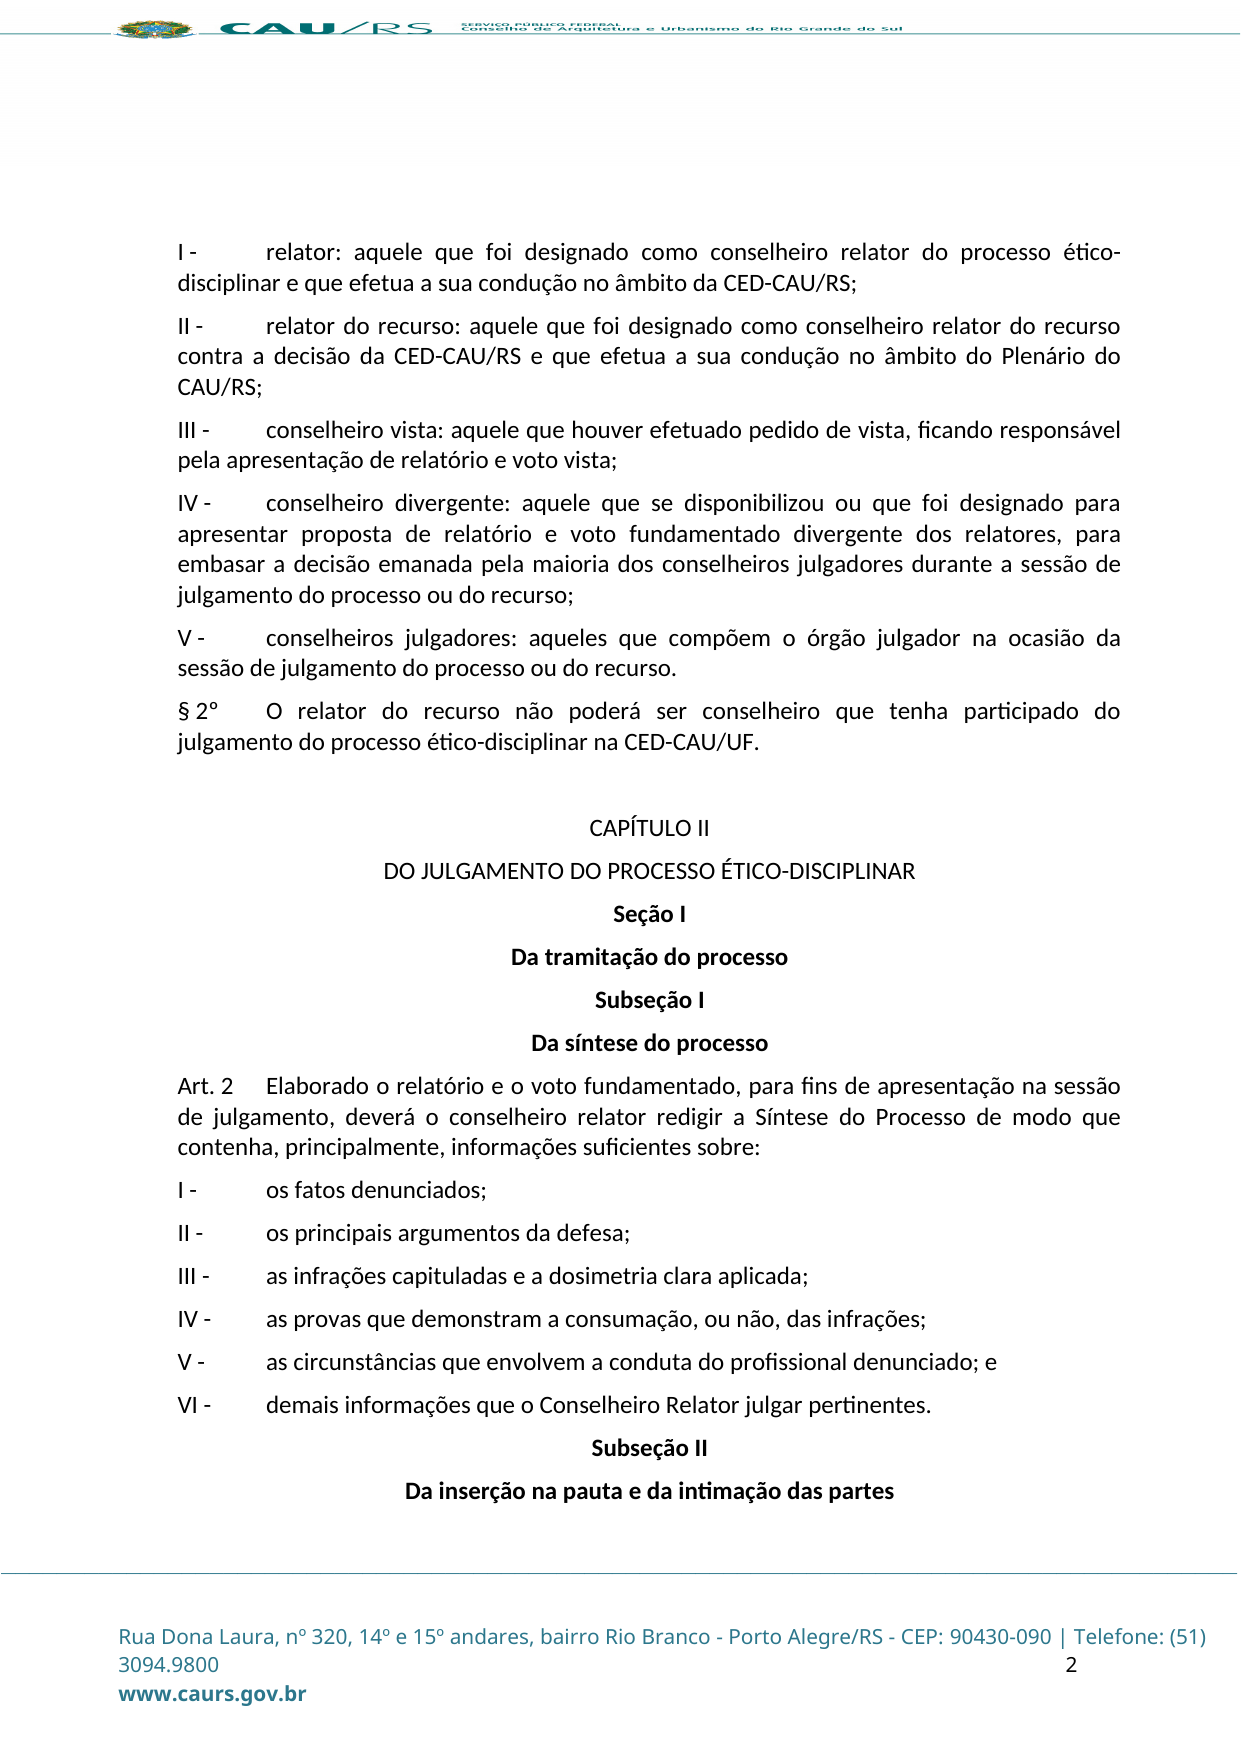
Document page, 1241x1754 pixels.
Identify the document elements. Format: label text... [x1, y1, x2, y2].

list Subseção I [177, 984, 1122, 1015]
list conselheiros julgadores: aqueles que compõem o órgão julgador na ocasião da sessão de julgamento do processo ou do recurso. [177, 622, 1122, 683]
list Da inserção na pauta e da intimação das partes [177, 1475, 1122, 1506]
list O relator do recurso não poderá ser conselheiro que tenha participado do julgamento do processo ético-disciplinar na CED-CAU/UF. [177, 696, 1122, 757]
list as infrações capituladas e a dosimetria clara aplicada; [177, 1260, 1122, 1291]
list Da tramitação do processo [177, 941, 1122, 972]
list demais informações que o Conselheiro Relator julgar pertinentes. [177, 1389, 1122, 1420]
list as circunstâncias que envolvem a conduta do profissional denunciado; e [177, 1346, 1122, 1377]
list DO JULGAMENTO DO PROCESSO ÉTICO-DISCIPLINAR [177, 855, 1122, 886]
list conselheiro vista: aquele que houver efetuado pedido de vista, ficando responsável pela apresentação de relatório e voto vista; [177, 414, 1122, 475]
list Seção I [177, 898, 1122, 929]
list os principais argumentos da defesa; [177, 1217, 1122, 1248]
list Elaborado o relatório e o voto fundamentado, para fins de apresentação na sessão de julgamento, deverá o conselheiro relator redigir a Síntese do Processo de modo que contenha, principalmente, informações suficientes sobre: [177, 1070, 1122, 1162]
list Da síntese do processo [177, 1027, 1122, 1058]
list relator: aquele que foi designado como conselheiro relator do processo ético-disciplinar e que efetua a sua condução no âmbito da CED-CAU/RS; [177, 236, 1122, 297]
list conselheiro divergente: aquele que se disponibilizou ou que foi designado para apresentar proposta de relatório e voto fundamentado divergente dos relatores, para embasar a decisão emanada pela maioria dos conselheiros julgadores durante a sessão de julgamento do processo ou do recurso; [177, 487, 1122, 609]
list Subseção II [177, 1432, 1122, 1463]
list os fatos denunciados; [177, 1174, 1122, 1205]
list CAPÍTULO II [177, 812, 1122, 843]
list as provas que demonstram a consumação, ou não, das infrações; [177, 1303, 1122, 1334]
list relator do recurso: aquele que foi designado como conselheiro relator do recurso contra a decisão da CED-CAU/RS e que efetua a sua condução no âmbito do Plenário do CAU/RS; [177, 310, 1122, 401]
